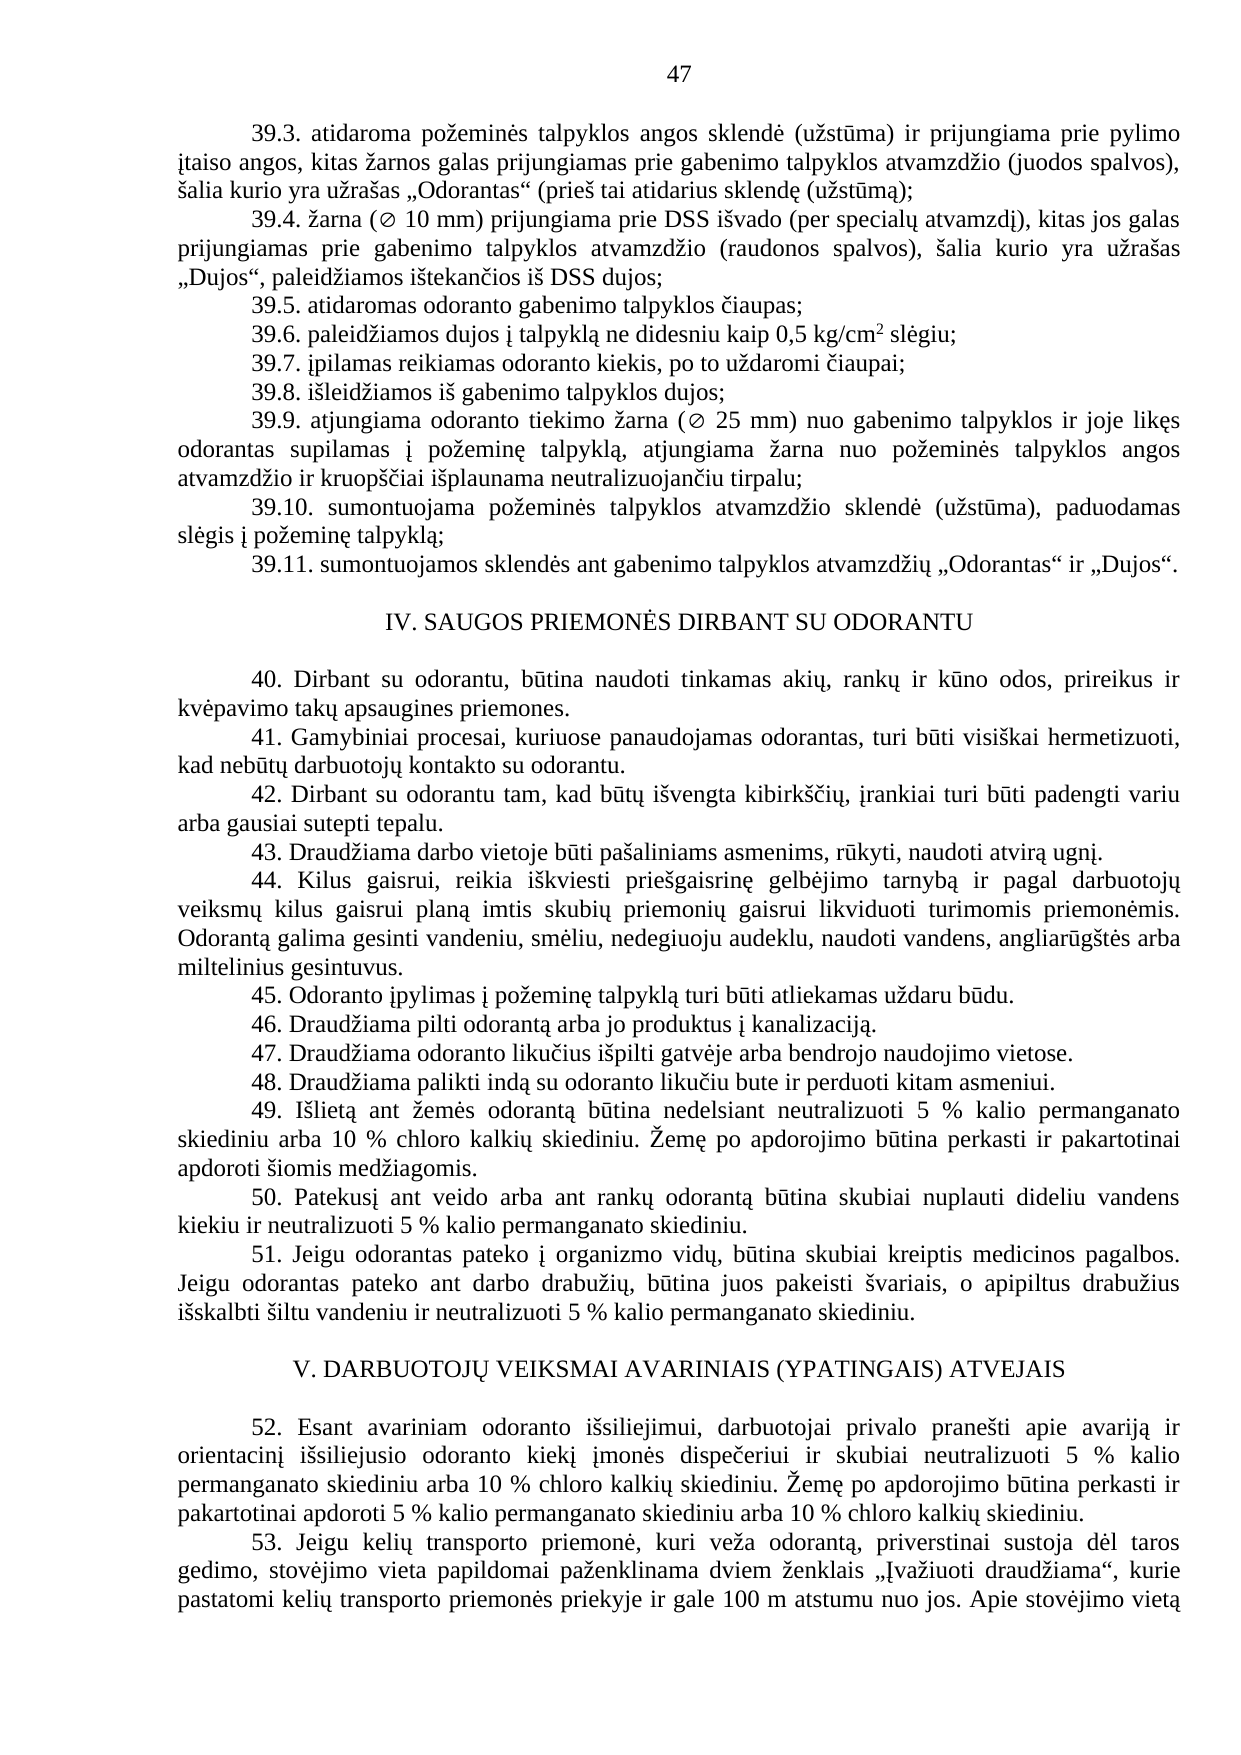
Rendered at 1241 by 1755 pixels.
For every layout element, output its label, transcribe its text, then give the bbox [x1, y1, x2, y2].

text 53. Jeigu kelių transporto priemonė, kuri veža odorantą, priverstinai sustoja dėl taros gedimo, stovėjimo vieta papildomai paženklinama dviem ženklais „Įvažiuoti draudžiama“, kurie pastatomi kelių transporto priemonės priekyje ir gale 100 m atstumu nuo jos. Apie stovėjimo vietą [177, 1527, 1181, 1613]
text 46. Draudžiama pilti odorantą arba jo produktus į kanalizaciją. [177, 1009, 1181, 1038]
text 39.5. atidaromas odoranto gabenimo talpyklos čiaupas; [177, 291, 1181, 319]
text IV. SAUGOS PRIEMONĖS DIRBANT SU ODORANTU [177, 607, 1181, 636]
text 44. Kilus gaisrui, reikia iškviesti priešgaisrinę gelbėjimo tarnybą ir pagal darbuotojų veiksmų kilus gaisrui planą imtis skubių priemonių gaisrui likviduoti turimomis priemonėmis. Odorantą galima gesinti vandeniu, smėliu, nedegiuoju audeklu, naudoti vandens, angliarūgštės arba miltelinius gesintuvus. [177, 866, 1181, 981]
text 42. Dirbant su odorantu tam, kad būtų išvengta kibirkščių, įrankiai turi būti padengti variu arba gausiai sutepti tepalu. [177, 779, 1181, 837]
text 40. Dirbant su odorantu, būtina naudoti tinkamas akių, rankų ir kūno odos, prireikus ir kvėpavimo takų apsaugines priemones. [177, 664, 1181, 722]
text 51. Jeigu odorantas pateko į organizmo vidų, būtina skubiai kreiptis medicinos pagalbos. Jeigu odorantas pateko ant darbo drabužių, būtina juos pakeisti švariais, o apipiltus drabužius išskalbti šiltu vandeniu ir neutralizuoti 5 % kalio permanganato skiediniu. [177, 1239, 1181, 1326]
text 39.7. įpilamas reikiamas odoranto kiekis, po to uždaromi čiaupai; [177, 348, 1181, 377]
text 39.8. išleidžiamos iš gabenimo talpyklos dujos; [177, 377, 1181, 406]
text 48. Draudžiama palikti indą su odoranto likučiu bute ir perduoti kitam asmeniui. [177, 1067, 1181, 1096]
text 39.11. sumontuojamos sklendės ant gabenimo talpyklos atvamzdžių „Odorantas“ ir „Dujos“. [177, 549, 1181, 578]
text 49. Išlietą ant žemės odorantą būtina nedelsiant neutralizuoti 5 % kalio permanganato skiediniu arba 10 % chloro kalkių skiediniu. Žemę po apdorojimo būtina perkasti ir pakartotinai apdoroti šiomis medžiagomis. [177, 1096, 1181, 1182]
text 41. Gamybiniai procesai, kuriuose panaudojamas odorantas, turi būti visiškai hermetizuoti, kad nebūtų darbuotojų kontakto su odorantu. [177, 722, 1181, 779]
text 39.10. sumontuojama požeminės talpyklos atvamzdžio sklendė (užstūma), paduodamas slėgis į požeminę talpyklą; [177, 492, 1181, 549]
text 45. Odoranto įpylimas į požeminę talpyklą turi būti atliekamas uždaru būdu. [177, 981, 1181, 1009]
text 39.6. paleidžiamos dujos į talpyklą ne didesniu kaip 0,5 kg/cm2 slėgiu; [177, 319, 1181, 348]
text 43. Draudžiama darbo vietoje būti pašaliniams asmenims, rūkyti, naudoti atvirą ugnį. [177, 837, 1181, 866]
text 39.4. žarna ( 10 mm) prijungiama prie DSS išvado (per specialų atvamzdį), kitas jos galas prijungiamas prie gabenimo talpyklos atvamzdžio (raudonos spalvos), šalia kurio yra užrašas „Dujos“, paleidžiamos ištekančios iš DSS dujos; [177, 204, 1181, 291]
text 39.9. atjungiama odoranto tiekimo žarna ( 25 mm) nuo gabenimo talpyklos ir joje likęs odorantas supilamas į požeminę talpyklą, atjungiama žarna nuo požeminės talpyklos angos atvamzdžio ir kruopščiai išplaunama neutralizuojančiu tirpalu; [177, 406, 1181, 492]
text V. DARBUOTOJŲ VEIKSMAI AVARINIAIS (YPATINGAIS) ATVEJAIS [177, 1354, 1181, 1383]
text 47. Draudžiama odoranto likučius išpilti gatvėje arba bendrojo naudojimo vietose. [177, 1038, 1181, 1067]
text 52. Esant avariniam odoranto išsiliejimui, darbuotojai privalo pranešti apie avariją ir orientacinį išsiliejusio odoranto kiekį įmonės dispečeriui ir skubiai neutralizuoti 5 % kalio permanganato skiediniu arba 10 % chloro kalkių skiediniu. Žemę po apdorojimo būtina perkasti ir pakartotinai apdoroti 5 % kalio permanganato skiediniu arba 10 % chloro kalkių skiediniu. [177, 1412, 1181, 1527]
text 39.3. atidaroma požeminės talpyklos angos sklendė (užstūma) ir prijungiama prie pylimo įtaiso angos, kitas žarnos galas prijungiamas prie gabenimo talpyklos atvamzdžio (juodos spalvos), šalia kurio yra užrašas „Odorantas“ (prieš tai atidarius sklendę (užstūmą); [177, 118, 1181, 204]
text 50. Patekusį ant veido arba ant rankų odorantą būtina skubiai nuplauti dideliu vandens kiekiu ir neutralizuoti 5 % kalio permanganato skiediniu. [177, 1182, 1181, 1239]
